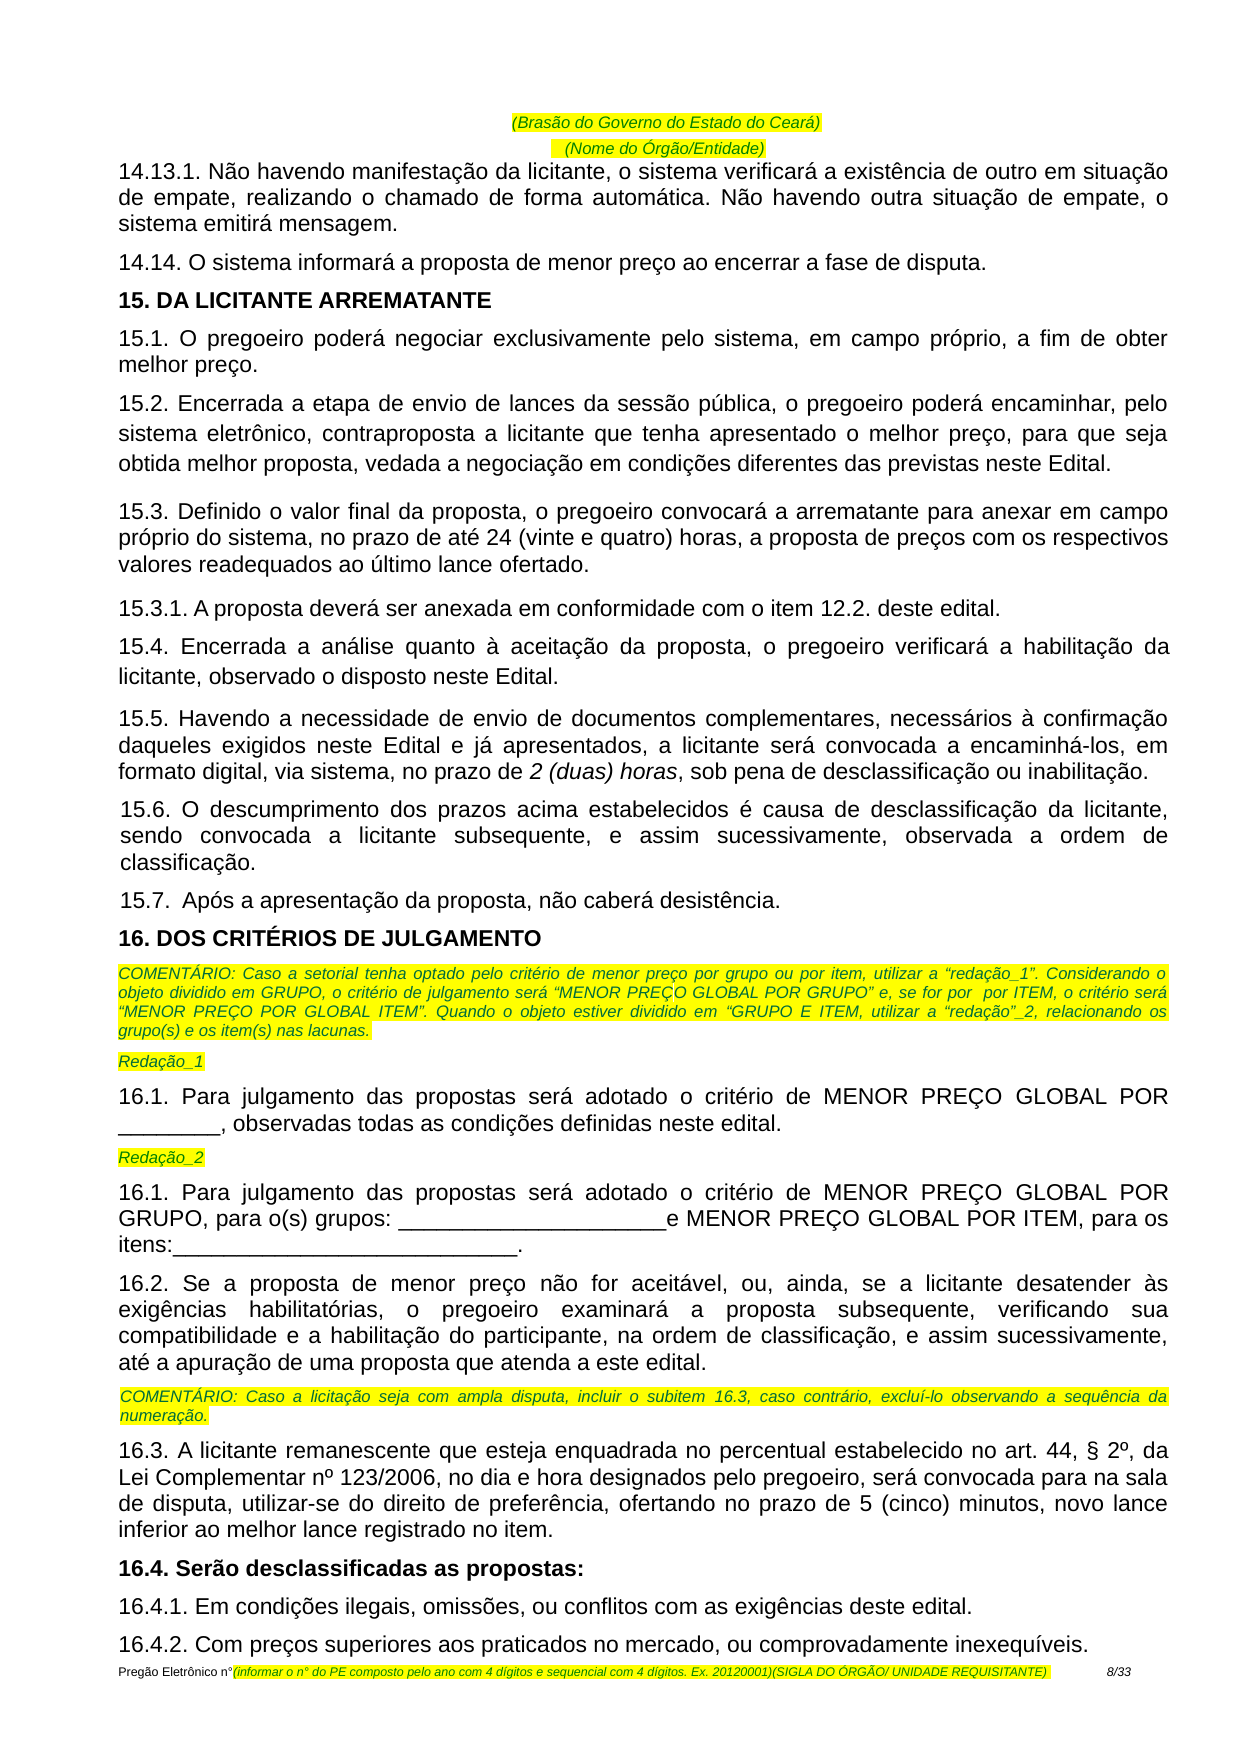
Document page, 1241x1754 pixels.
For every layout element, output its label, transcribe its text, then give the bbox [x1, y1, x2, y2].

list 15.4. Encerrada a análise quanto à aceitação da proposta, o pregoeiro verificará a habilitação da licitante, observado o disposto neste Edital. [118, 633, 1171, 689]
text 16. DOS CRITÉRIOS DE JULGAMENTO [118, 925, 1169, 952]
text 14.13.1. Não havendo manifestação da licitante, o sistema verificará a existência de outro em situação de empate, realizando o chamado de forma automática. Não havendo outra situação de empate, o sistema emitirá mensagem. [118, 158, 1169, 237]
text COMENTÁRIO: Caso a setorial tenha optado pelo critério de menor preço por grupo ou por item, utilizar a “redação_1”. Considerando o objeto dividido em GRUPO, o critério de julgamento será “MENOR PREÇO GLOBAL POR GRUPO” e, se for por por ITEM, o critério será “MENOR PREÇO POR GLOBAL ITEM”. Quando o objeto estiver dividido em “GRUPO E ITEM, utilizar a “redação”_2, relacionando os grupo(s) e os item(s) nas lacunas. [118, 963, 1169, 1040]
text 15.7. Após a apresentação da proposta, não caberá desistência. [119, 887, 1169, 913]
text Redação_1 [118, 1052, 1169, 1071]
text 15.3. Definido o valor final da proposta, o pregoeiro convocará a arrematante para anexar em campo próprio do sistema, no prazo de até 24 (vinte e quatro) horas, a proposta de preços com os respectivos valores readequados ao último lance ofertado. [118, 498, 1169, 577]
text 16.3. A licitante remanescente que esteja enquadrada no percentual estabelecido no art. 44, § 2º, da Lei Complementar nº 123/2006, no dia e hora designados pelo pregoeiro, será convocada para na sala de disputa, utilizar-se do direito de preferência, ofertando no prazo de 5 (cinco) minutos, novo lance inferior ao melhor lance registrado no item. [118, 1437, 1169, 1543]
text 14.14. O sistema informará a proposta de menor preço ao encerrar a fase de disputa. [118, 248, 1169, 275]
text 16.2. Se a proposta de menor preço não for aceitável, ou, ainda, se a licitante desatender às exigências habilitatórias, o pregoeiro examinará a proposta subsequente, verificando sua compatibilidade e a habilitação do participante, na ordem de classificação, e assim sucessivamente, até a apuração de uma proposta que atenda a este edital. [118, 1270, 1169, 1375]
text 15.5. Havendo a necessidade de envio de documentos complementares, necessários à confirmação daqueles exigidos neste Edital e já apresentados, a licitante será convocada a encaminhá-los, em formato digital, via sistema, no prazo de 2 (duas) horas, sob pena de desclassificação ou inabilitação. [118, 705, 1169, 784]
text 15.1. O pregoeiro poderá negociar exclusivamente pelo sistema, em campo próprio, a fim de obter melhor preço. [118, 325, 1169, 378]
list 15.2. Encerrada a etapa de envio de lances da sessão pública, o pregoeiro poderá encaminhar, pelo sistema eletrônico, contraproposta a licitante que tenha apresentado o melhor preço, para que seja obtida melhor proposta, vedada a negociação em condições diferentes das previstas neste Edital. [118, 389, 1169, 476]
text 16.1. Para julgamento das propostas será adotado o critério de MENOR PREÇO GLOBAL POR GRUPO, para o(s) grupos: _____________________e MENOR PREÇO GLOBAL POR ITEM, para os itens:___________________________. [118, 1179, 1169, 1258]
text COMENTÁRIO: Caso a licitação seja com ampla disputa, incluir o subitem 16.3, caso contrário, excluí-lo observando a sequência da numeração. [120, 1387, 1169, 1425]
text Redação_2 [118, 1148, 1169, 1167]
text 16.4. Serão desclassificadas as propostas: [118, 1554, 1169, 1581]
text 15. DA LICITANTE ARREMATANTE [118, 287, 1169, 313]
text 15.3.1. A proposta deverá ser anexada em conformidade com o item 12.2. deste edital. [118, 595, 1169, 621]
text 16.4.2. Com preços superiores aos praticados no mercado, ou comprovadamente inexequíveis. [118, 1631, 1169, 1657]
text 16.1. Para julgamento das propostas será adotado o critério de MENOR PREÇO GLOBAL POR ________, observadas todas as condições definidas neste edital. [118, 1083, 1169, 1136]
text 15.6. O descumprimento dos prazos acima estabelecidos é causa de desclassificação da licitante, sendo convocada a licitante subsequente, e assim sucessivamente, observada a ordem de classificação. [120, 796, 1169, 875]
text 16.4.1. Em condições ilegais, omissões, ou conflitos com as exigências deste edital. [118, 1593, 1169, 1619]
